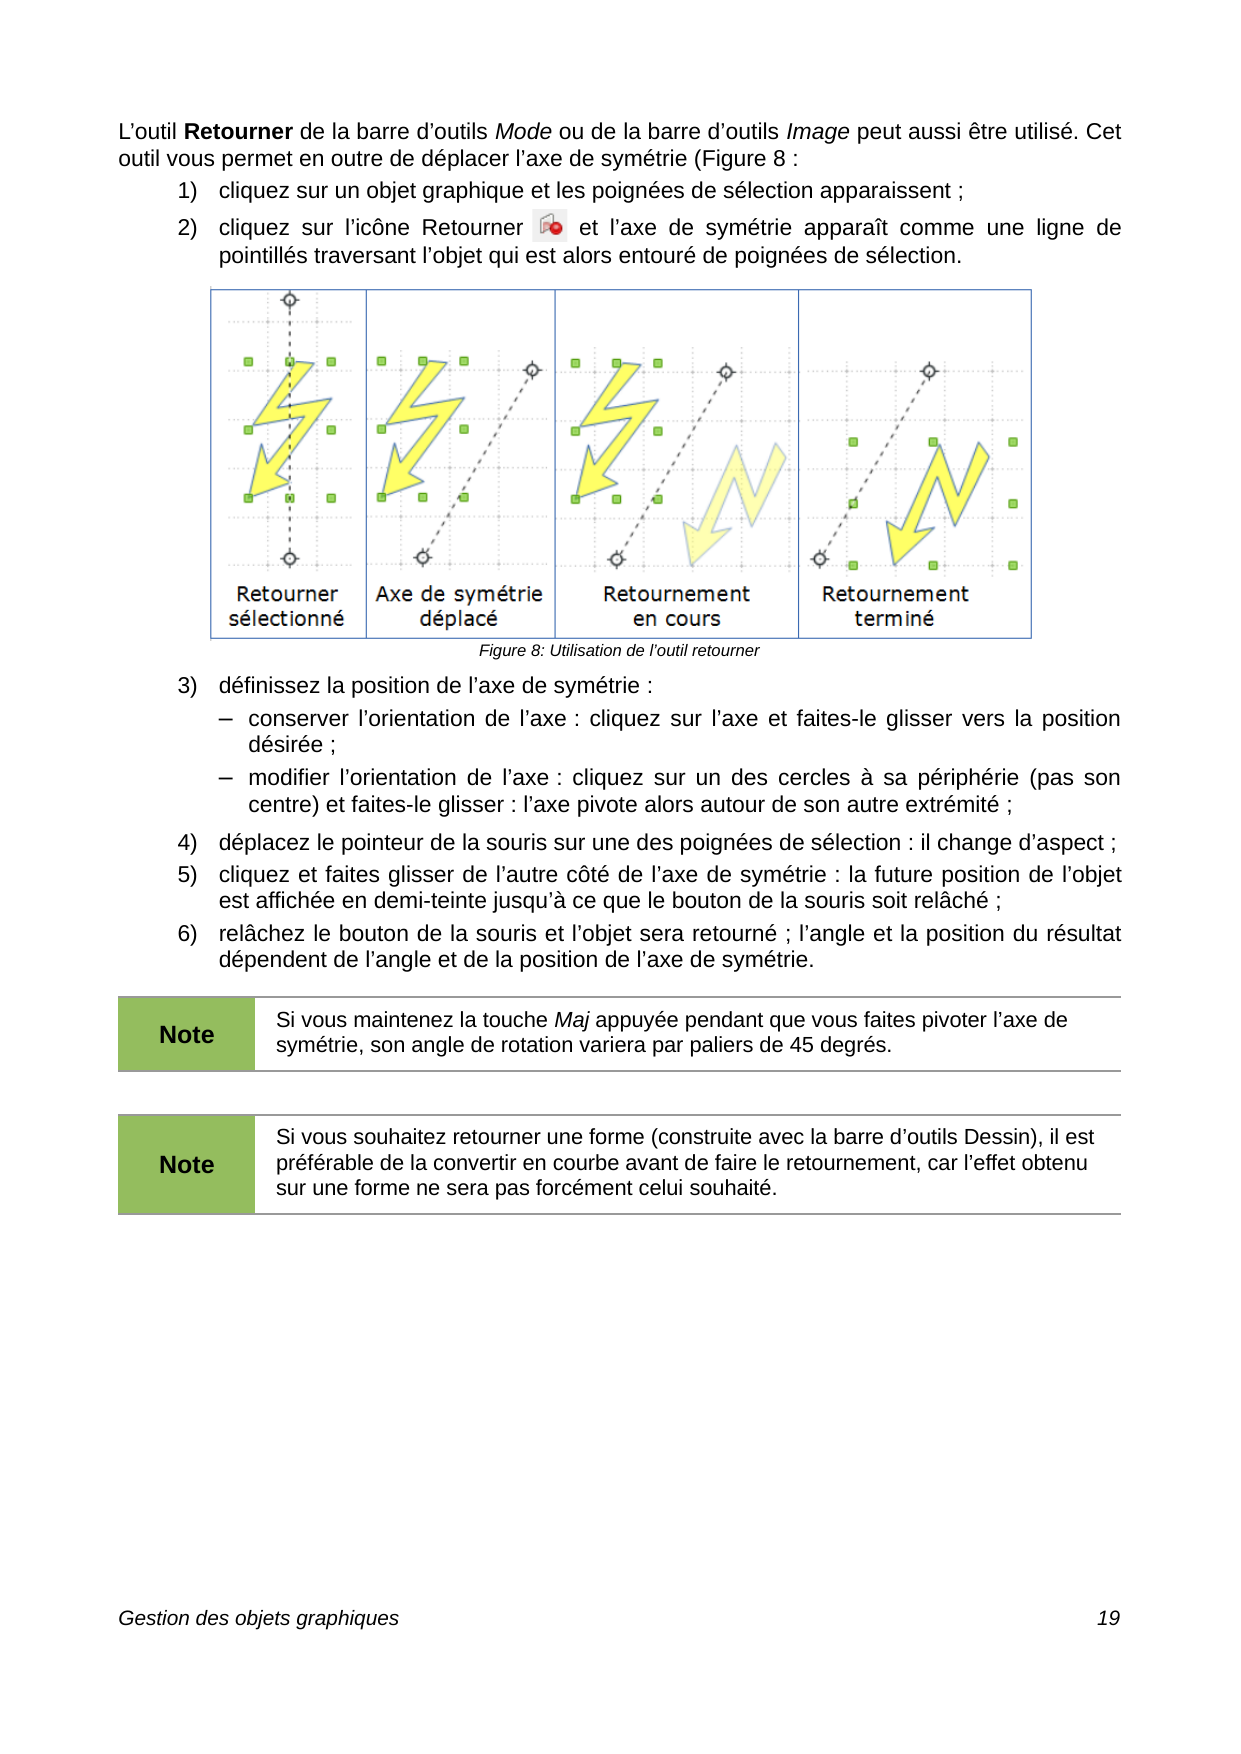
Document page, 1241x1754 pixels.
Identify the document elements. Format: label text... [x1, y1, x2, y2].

table_header Si vous maintenez la touche Maj appuyée pendant que vous faites pivoter l’axe de symétrie, son angle de rotation variera par paliers de 45 degrés. [255, 998, 1121, 1070]
subtitle L’outil Retourner de la barre d’outils Mode ou de la barre d’outils Image peut aussi être utilisé. Cet outil vous permet en outre de déplacer l’axe de symétrie (Figure 8 : [118, 118, 1122, 171]
list relâchez le bouton de la souris et l’objet sera retourné ; l’angle et la position du résultat dépendent de l’angle et de la position de l’axe de symétrie. [177, 920, 1122, 972]
table_header Si vous souhaitez retourner une forme (construite avec la barre d’outils Dessin), il est préférable de la convertir en courbe avant de faire le retournement, car l’effet obtenu sur une forme ne sera pas forcément celui souhaité. [255, 1116, 1121, 1213]
text Figure 8: Utilisation de l’outil retourner [207, 641, 1033, 660]
picture [206, 286, 1034, 641]
table_header Note [118, 998, 255, 1070]
table_header Note [118, 1116, 255, 1213]
list conserver l’orientation de l’axe : cliquez sur l’axe et faites-le glisser vers la position désirée ; [218, 704, 1122, 758]
list cliquez et faites glisser de l’autre côté de l’axe de symétrie : la future position de l’objet est affichée en demi-teinte jusqu’à ce que le bouton de la souris soit relâché ; [177, 861, 1122, 914]
list définissez la position de l’axe de symétrie : [177, 672, 1122, 699]
list cliquez sur l’icône Retourner et l’axe de symétrie apparaît comme une ligne de pointillés traversant l’objet qui est alors entouré de poignées de sélection. [177, 209, 1122, 268]
picture [532, 209, 568, 242]
list cliquez sur un objet graphique et les poignées de sélection apparaissent ; [177, 177, 1122, 203]
list modifier l’orientation de l’axe : cliquez sur un des cercles à sa périphérie (pas son centre) et faites-le glisser : l’axe pivote alors autour de son autre extrémité ; [218, 764, 1122, 817]
list déplacez le pointeur de la souris sur une des poignées de sélection : il change d’aspect ; [177, 829, 1122, 855]
